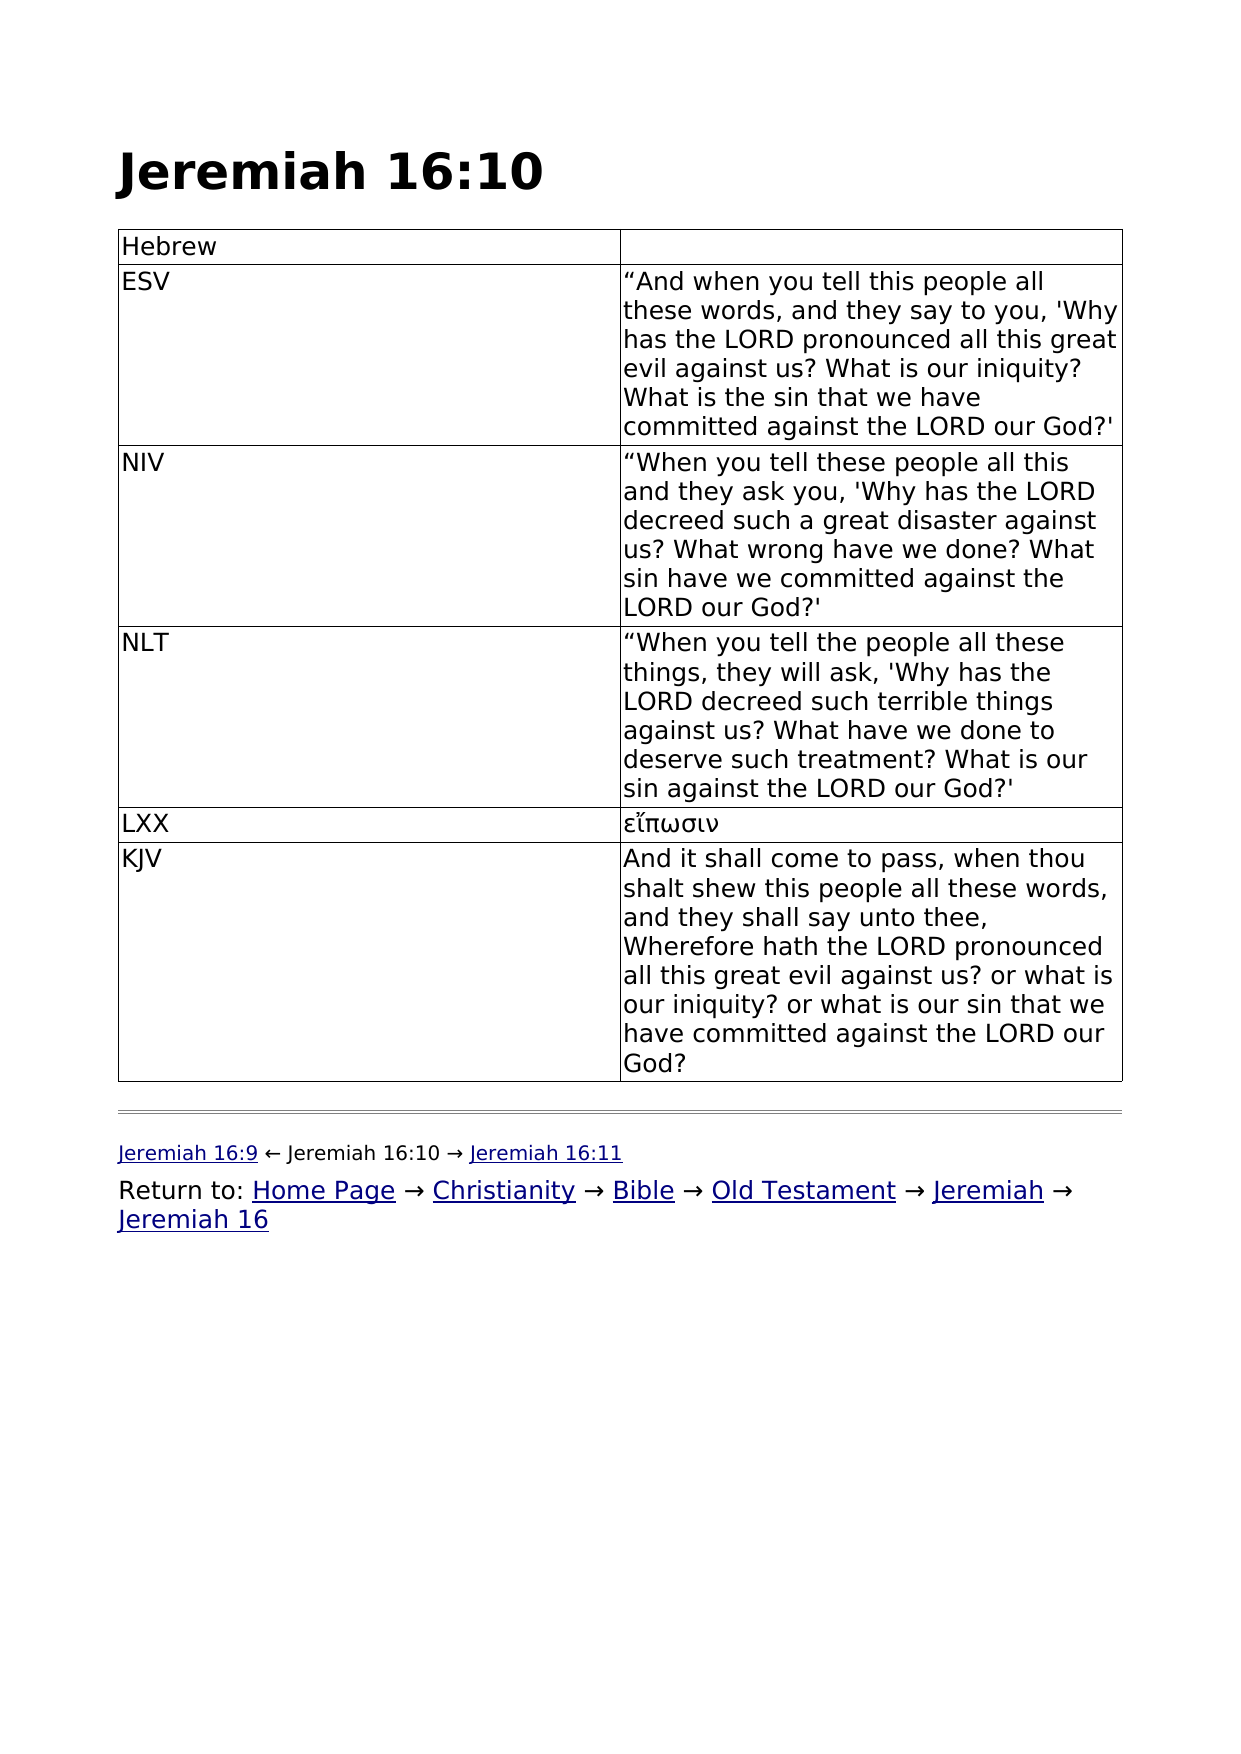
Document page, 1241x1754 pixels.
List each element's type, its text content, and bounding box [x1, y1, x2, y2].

table_cell “When you tell these people all this and they ask you, 'Why has the LORD decreed such a great disaster against us? What wrong have we done? What sin have we committed against the LORD our God?' [621, 446, 1122, 626]
table_cell “And when you tell this people all these words, and they say to you, 'Why has the LORD pronounced all this great evil against us? What is our iniquity? What is the sin that we have committed against the LORD our God?' [621, 265, 1122, 445]
table_cell εἴπωσιν [621, 808, 1122, 842]
table_cell ESV [119, 265, 620, 445]
table_cell “When you tell the people all these things, they will ask, 'Why has the LORD decreed such terrible things against us? What have we done to deserve such treatment? What is our sin against the LORD our God?' [621, 627, 1122, 807]
table_header Hebrew [119, 230, 620, 264]
table_cell NIV [119, 446, 620, 626]
table_header [621, 230, 1122, 264]
table_cell LXX [119, 808, 620, 842]
table_cell KJV [119, 843, 620, 1081]
table_cell NLT [119, 627, 620, 807]
subtitle Jeremiah 16:10 [118, 143, 1122, 201]
text Jeremiah 16:9 ← Jeremiah 16:10 → Jeremiah 16:11 [118, 1142, 1122, 1176]
table_cell And it shall come to pass, when thou shalt shew this people all these words, and they shall say unto thee, Wherefore hath the LORD pronounced all this great evil against us? or what is our iniquity? or what is our sin that we have committed against the LORD our God? [621, 843, 1122, 1081]
text Return to: Home Page → Christianity → Bible → Old Testament → Jeremiah → Jeremiah 16 [118, 1176, 1122, 1234]
